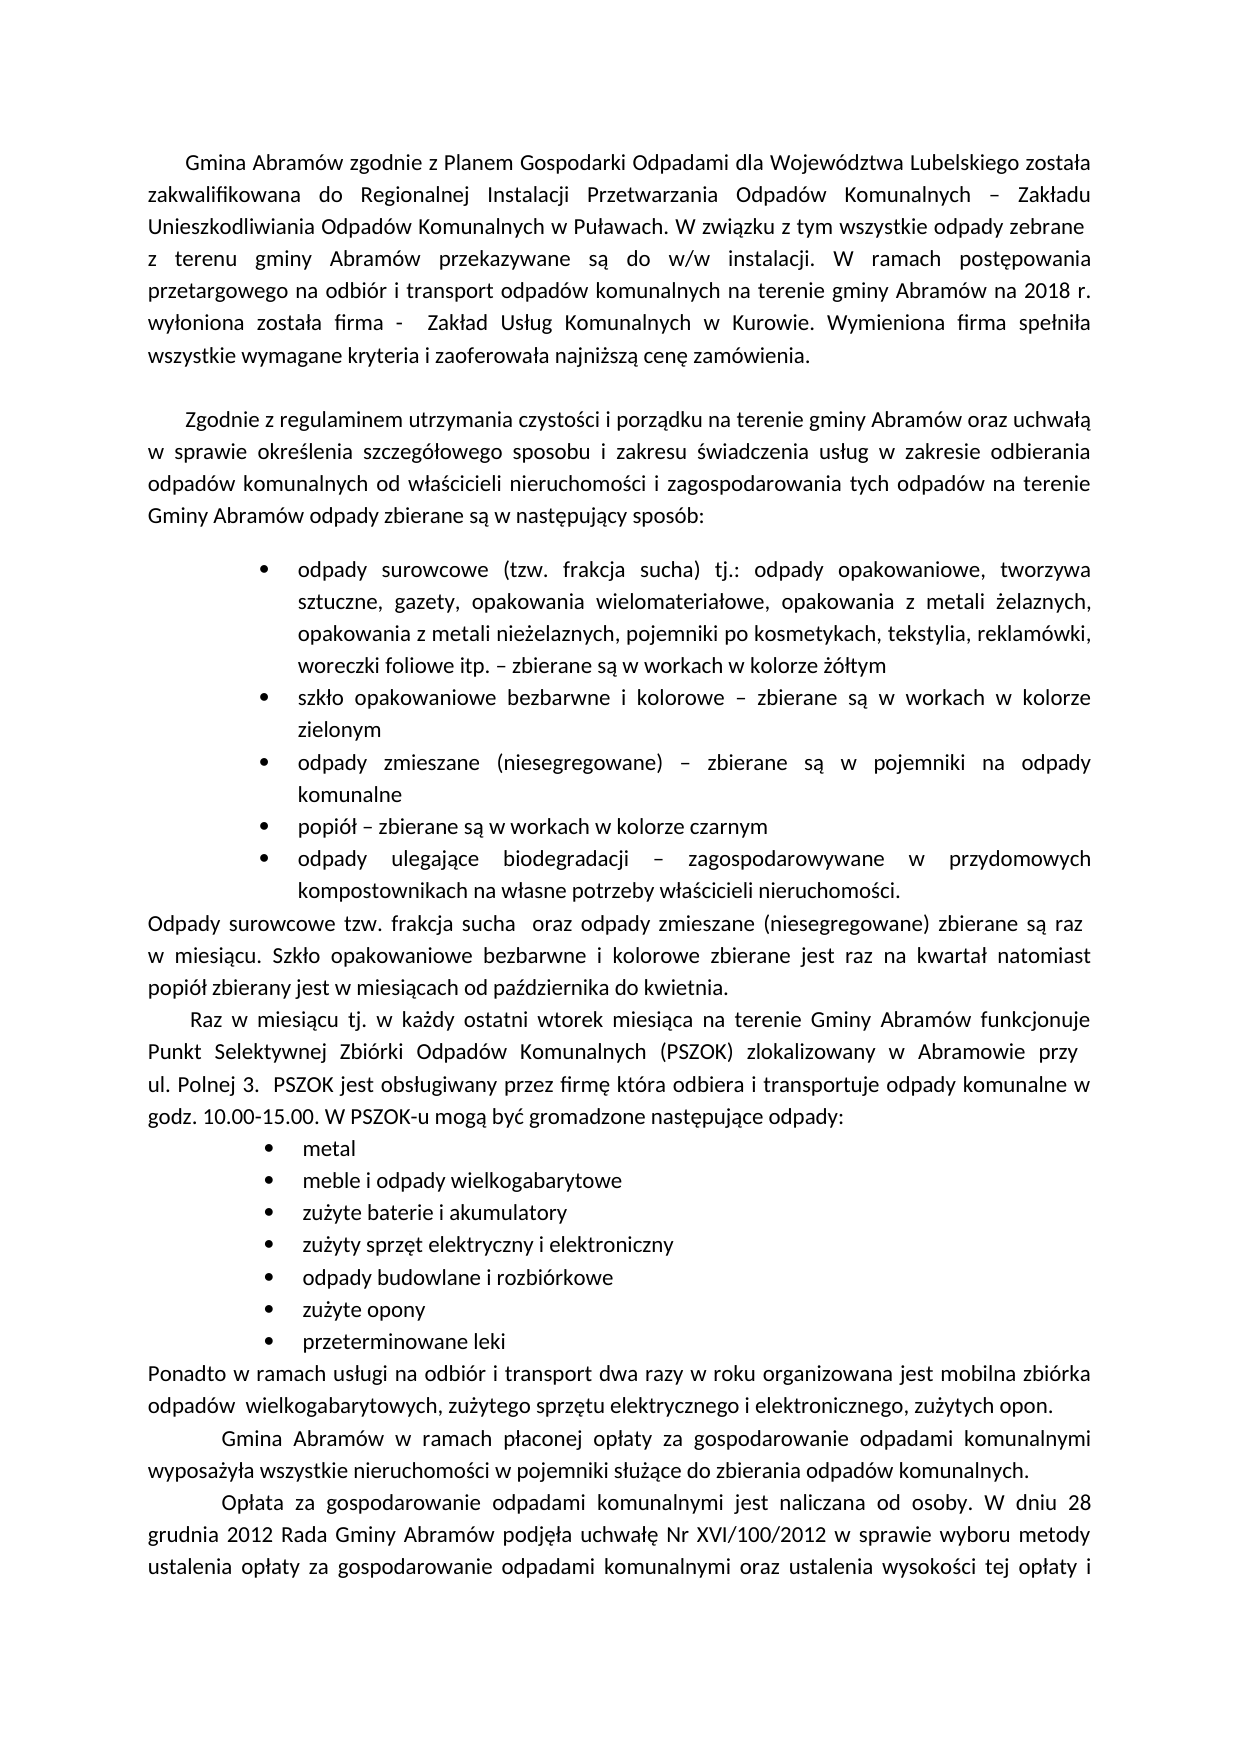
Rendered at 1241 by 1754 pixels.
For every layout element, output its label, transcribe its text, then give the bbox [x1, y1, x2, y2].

text Odpady surowcowe tzw. frakcja sucha oraz odpady zmieszane (niesegregowane) zbierane są raz w miesiącu. Szkło opakowaniowe bezbarwne i kolorowe zbierane jest raz na kwartał natomiast popiół zbierany jest w miesiącach od października do kwietnia. [148, 909, 1093, 1001]
text Gmina Abramów w ramach płaconej opłaty za gospodarowanie odpadami komunalnymi wyposażyła wszystkie nieruchomości w pojemniki służące do zbierania odpadów komunalnych. [148, 1424, 1093, 1484]
text Raz w miesiącu tj. w każdy ostatni wtorek miesiąca na terenie Gminy Abramów funkcjonuje Punkt Selektywnej Zbiórki Odpadów Komunalnych (PSZOK) zlokalizowany w Abramowie przy ul. Polnej 3. PSZOK jest obsługiwany przez firmę która odbiera i transportuje odpady komunalne w godz. 10.00-15.00. W PSZOK-u mogą być gromadzone następujące odpady: [148, 1005, 1093, 1130]
text Gmina Abramów zgodnie z Planem Gospodarki Odpadami dla Województwa Lubelskiego została zakwalifikowana do Regionalnej Instalacji Przetwarzania Odpadów Komunalnych – Zakładu Unieszkodliwiania Odpadów Komunalnych w Puławach. W związku z tym wszystkie odpady zebrane z terenu gminy Abramów przekazywane są do w/w instalacji. W ramach postępowania przetargowego na odbiór i transport odpadów komunalnych na terenie gminy Abramów na 2018 r. wyłoniona została firma - Zakład Usług Komunalnych w Kurowie. Wymieniona firma spełniła wszystkie wymagane kryteria i zaoferowała najniższą cenę zamówienia. [148, 148, 1093, 369]
text Ponadto w ramach usługi na odbiór i transport dwa razy w roku organizowana jest mobilna zbiórka odpadów wielkogabarytowych, zużytego sprzętu elektrycznego i elektronicznego, zużytych opon. [148, 1359, 1093, 1419]
list zużyte baterie i akumulatory [265, 1198, 1093, 1226]
list zużyte opony [265, 1295, 1093, 1323]
list meble i odpady wielkogabarytowe [265, 1166, 1093, 1194]
list odpady ulegające biodegradacji – zagospodarowywane w przydomowych kompostownikach na własne potrzeby właścicieli nieruchomości. [260, 844, 1093, 904]
list zużyty sprzęt elektryczny i elektroniczny [265, 1231, 1093, 1259]
text Zgodnie z regulaminem utrzymania czystości i porządku na terenie gminy Abramów oraz uchwałą w sprawie określenia szczegółowego sposobu i zakresu świadczenia usług w zakresie odbierania odpadów komunalnych od właścicieli nieruchomości i zagospodarowania tych odpadów na terenie Gminy Abramów odpady zbierane są w następujący sposób: [148, 405, 1093, 530]
list odpady zmieszane (niesegregowane) – zbierane są w pojemniki na odpady komunalne [260, 748, 1093, 808]
list odpady budowlane i rozbiórkowe [265, 1263, 1093, 1291]
text Opłata za gospodarowanie odpadami komunalnymi jest naliczana od osoby. W dniu 28 grudnia 2012 Rada Gminy Abramów podjęła uchwałę Nr XVI/100/2012 w sprawie wyboru metody ustalenia opłaty za gospodarowanie odpadami komunalnymi oraz ustalenia wysokości tej opłaty i [148, 1488, 1093, 1581]
list odpady surowcowe (tzw. frakcja sucha) tj.: odpady opakowaniowe, tworzywa sztuczne, gazety, opakowania wielomateriałowe, opakowania z metali żelaznych, opakowania z metali nieżelaznych, pojemniki po kosmetykach, tekstylia, reklamówki, woreczki foliowe itp. – zbierane są w workach w kolorze żółtym [260, 555, 1093, 679]
list metal [265, 1134, 1093, 1162]
list szkło opakowaniowe bezbarwne i kolorowe – zbierane są w workach w kolorze zielonym [260, 683, 1093, 744]
list przeterminowane leki [265, 1327, 1093, 1355]
list popiół – zbierane są w workach w kolorze czarnym [260, 812, 1093, 840]
